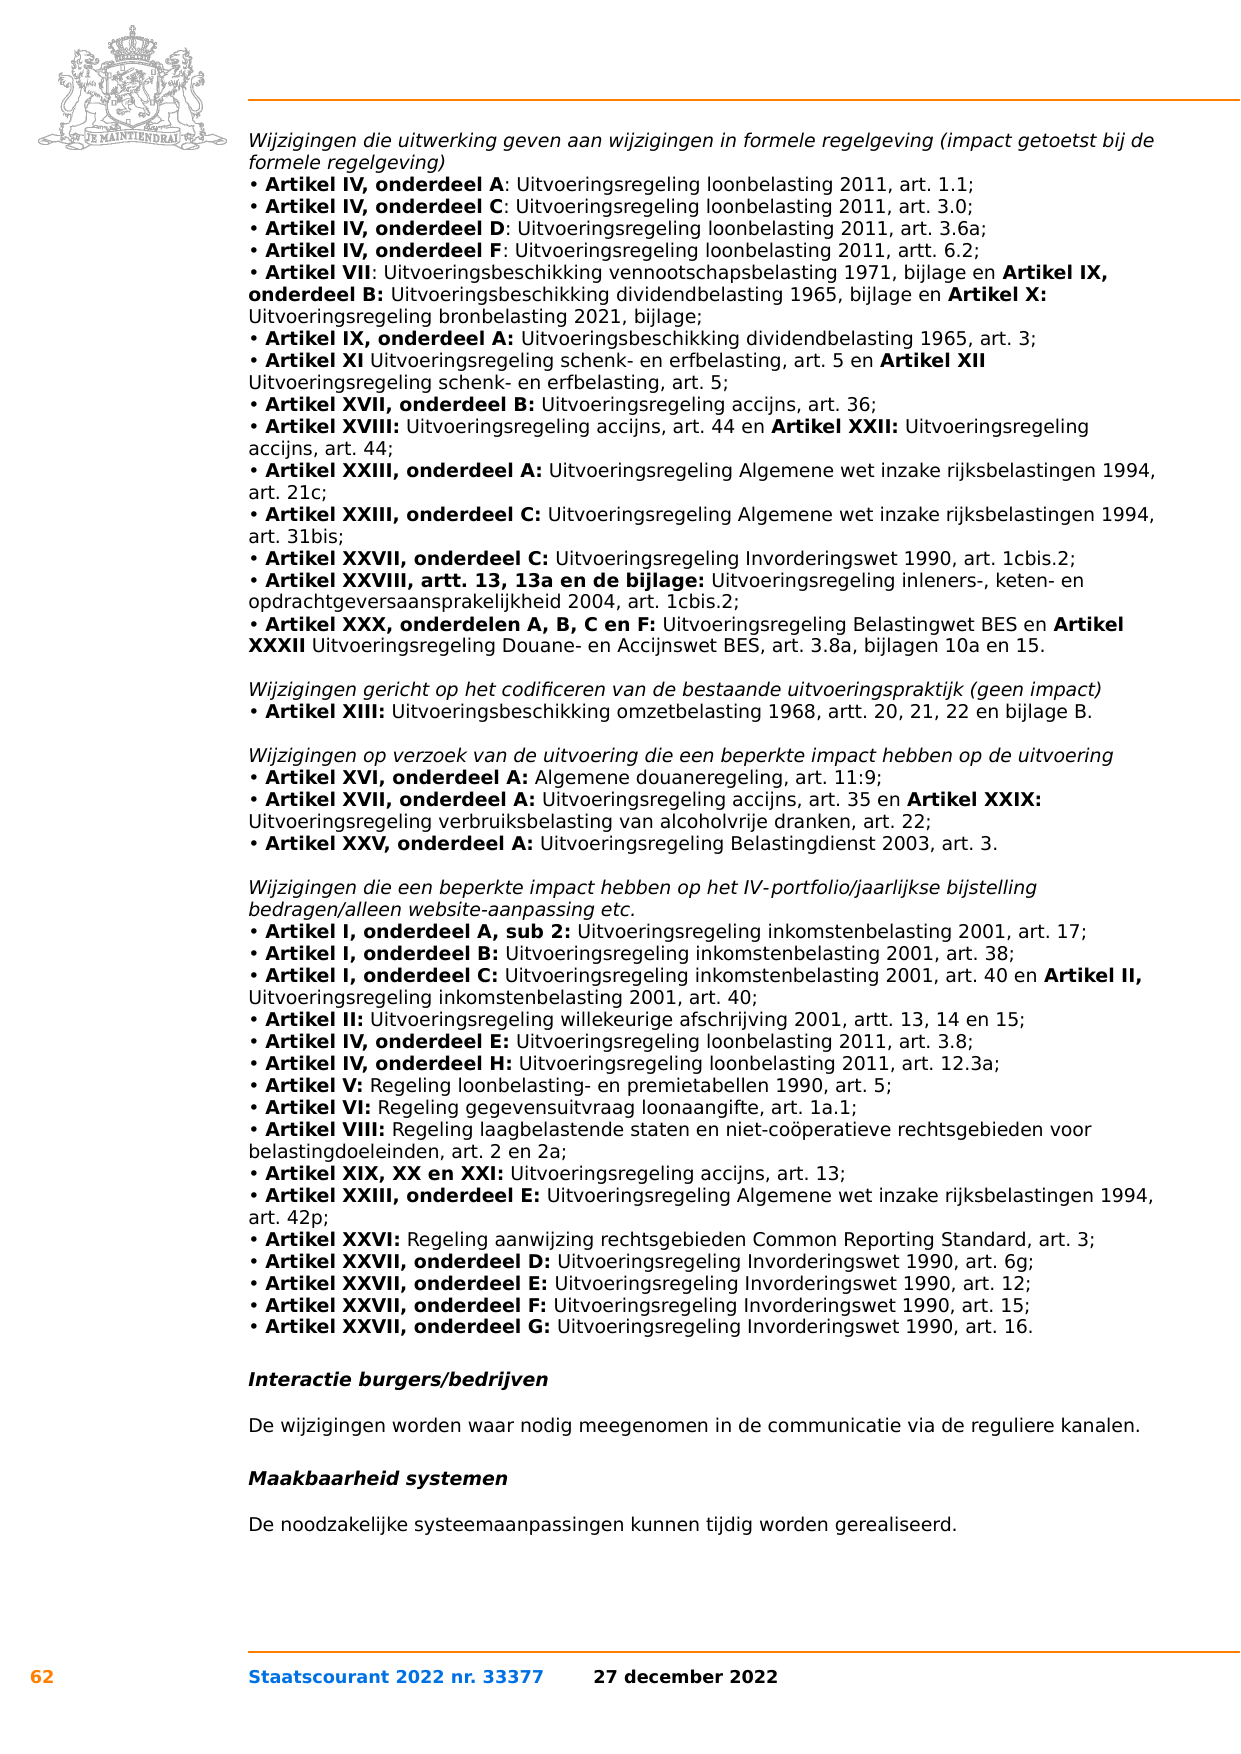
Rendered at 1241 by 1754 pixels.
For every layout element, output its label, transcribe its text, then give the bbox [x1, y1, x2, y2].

text • Artikel II: Uitvoeringsregeling willekeurige afschrijving 2001, artt. 13, 14 en 15; [248, 1009, 1163, 1031]
text • Artikel XXVII, onderdeel C: Uitvoeringsregeling Invorderingswet 1990, art. 1cbis.2; [248, 547, 1163, 569]
subtitle Wijzigingen op verzoek van de uitvoering die een beperkte impact hebben op de uitvoering [248, 745, 1163, 767]
subtitle Wijzigingen die uitwerking geven aan wijzigingen in formele regelgeving (impact getoetst bij de formele regelgeving) [248, 130, 1163, 174]
text • Artikel IV, onderdeel D: Uitvoeringsregeling loonbelasting 2011, art. 3.6a; [248, 218, 1163, 240]
text • Artikel XXVII, onderdeel E: Uitvoeringsregeling Invorderingswet 1990, art. 12; [248, 1272, 1163, 1294]
text • Artikel XVIII: Uitvoeringsregeling accijns, art. 44 en Artikel XXII: Uitvoeringsregeling accijns, art. 44; [248, 416, 1163, 459]
text • Artikel XXVII, onderdeel F: Uitvoeringsregeling Invorderingswet 1990, art. 15; [248, 1294, 1163, 1316]
text • Artikel IV, onderdeel E: Uitvoeringsregeling loonbelasting 2011, art. 3.8; [248, 1031, 1163, 1053]
text • Artikel XVII, onderdeel A: Uitvoeringsregeling accijns, art. 35 en Artikel XXIX: Uitvoeringsregeling verbruiksbelasting van alcoholvrije dranken, art. 22; [248, 789, 1163, 833]
text • Artikel IV, onderdeel H: Uitvoeringsregeling loonbelasting 2011, art. 12.3a; [248, 1053, 1163, 1075]
text • Artikel VI: Regeling gegevensuitvraag loonaangifte, art. 1a.1; [248, 1097, 1163, 1119]
subtitle Maakbaarheid systemen [248, 1467, 1163, 1489]
text • Artikel VII: Uitvoeringsbeschikking vennootschapsbelasting 1971, bijlage en Artikel IX, onderdeel B: Uitvoeringsbeschikking dividendbelasting 1965, bijlage en Artikel X: Uitvoeringsregeling bronbelasting 2021, bijlage; [248, 262, 1163, 328]
text • Artikel XVI, onderdeel A: Algemene douaneregeling, art. 11:9; [248, 767, 1163, 789]
text • Artikel IV, onderdeel C: Uitvoeringsregeling loonbelasting 2011, art. 3.0; [248, 196, 1163, 218]
picture [38, 25, 227, 150]
text • Artikel XIII: Uitvoeringsbeschikking omzetbelasting 1968, artt. 20, 21, 22 en bijlage B. [248, 701, 1163, 723]
subtitle Wijzigingen die een beperkte impact hebben op het IV‑portfolio/jaarlijkse bijstelling bedragen/alleen website-aanpassing etc. [248, 877, 1163, 921]
text • Artikel XIX, XX en XXI: Uitvoeringsregeling accijns, art. 13; [248, 1163, 1163, 1184]
text • Artikel XXX, onderdelen A, B, C en F: Uitvoeringsregeling Belastingwet BES en Artikel XXXII Uitvoeringsregeling Douane- en Accijnswet BES, art. 3.8a, bijlagen 10a en 15. [248, 613, 1163, 657]
text • Artikel XXIII, onderdeel A: Uitvoeringsregeling Algemene wet inzake rijksbelastingen 1994, art. 21c; [248, 459, 1163, 503]
text • Artikel XXVII, onderdeel D: Uitvoeringsregeling Invorderingswet 1990, art. 6g; [248, 1251, 1163, 1272]
text • Artikel XXIII, onderdeel E: Uitvoeringsregeling Algemene wet inzake rijksbelastingen 1994, art. 42p; [248, 1184, 1163, 1228]
text • Artikel XXVII, onderdeel G: Uitvoeringsregeling Invorderingswet 1990, art. 16. [248, 1316, 1163, 1338]
text • Artikel XXVI: Regeling aanwijzing rechtsgebieden Common Reporting Standard, art. 3; [248, 1228, 1163, 1251]
text • Artikel I, onderdeel C: Uitvoeringsregeling inkomstenbelasting 2001, art. 40 en Artikel II, Uitvoeringsregeling inkomstenbelasting 2001, art. 40; [248, 965, 1163, 1009]
text • Artikel XI Uitvoeringsregeling schenk- en erfbelasting, art. 5 en Artikel XII Uitvoeringsregeling schenk- en erfbelasting, art. 5; [248, 350, 1163, 394]
text • Artikel XVII, onderdeel B: Uitvoeringsregeling accijns, art. 36; [248, 394, 1163, 416]
text • Artikel XXV, onderdeel A: Uitvoeringsregeling Belastingdienst 2003, art. 3. [248, 833, 1163, 855]
text • Artikel I, onderdeel A, sub 2: Uitvoeringsregeling inkomstenbelasting 2001, art. 17; [248, 921, 1163, 943]
text • Artikel V: Regeling loonbelasting- en premietabellen 1990, art. 5; [248, 1075, 1163, 1097]
text • Artikel IX, onderdeel A: Uitvoeringsbeschikking dividendbelasting 1965, art. 3; [248, 328, 1163, 350]
text • Artikel I, onderdeel B: Uitvoeringsregeling inkomstenbelasting 2001, art. 38; [248, 943, 1163, 965]
text • Artikel IV, onderdeel F: Uitvoeringsregeling loonbelasting 2011, artt. 6.2; [248, 240, 1163, 262]
subtitle Interactie burgers/bedrijven [248, 1368, 1163, 1390]
text • Artikel IV, onderdeel A: Uitvoeringsregeling loonbelasting 2011, art. 1.1; [248, 174, 1163, 196]
text • Artikel XXVIII, artt. 13, 13a en de bijlage: Uitvoeringsregeling inleners-, keten- en opdrachtgeversaansprakelijkheid 2004, art. 1cbis.2; [248, 569, 1163, 613]
text De wijzigingen worden waar nodig meegenomen in de communicatie via de reguliere kanalen. [248, 1415, 1163, 1437]
text • Artikel XXIII, onderdeel C: Uitvoeringsregeling Algemene wet inzake rijksbelastingen 1994, art. 31bis; [248, 503, 1163, 547]
subtitle Wijzigingen gericht op het codificeren van de bestaande uitvoeringspraktijk (geen impact) [248, 679, 1163, 701]
text De noodzakelijke systeemaanpassingen kunnen tijdig worden gerealiseerd. [248, 1514, 1163, 1536]
text • Artikel VIII: Regeling laagbelastende staten en niet-coöperatieve rechtsgebieden voor belastingdoeleinden, art. 2 en 2a; [248, 1119, 1163, 1163]
